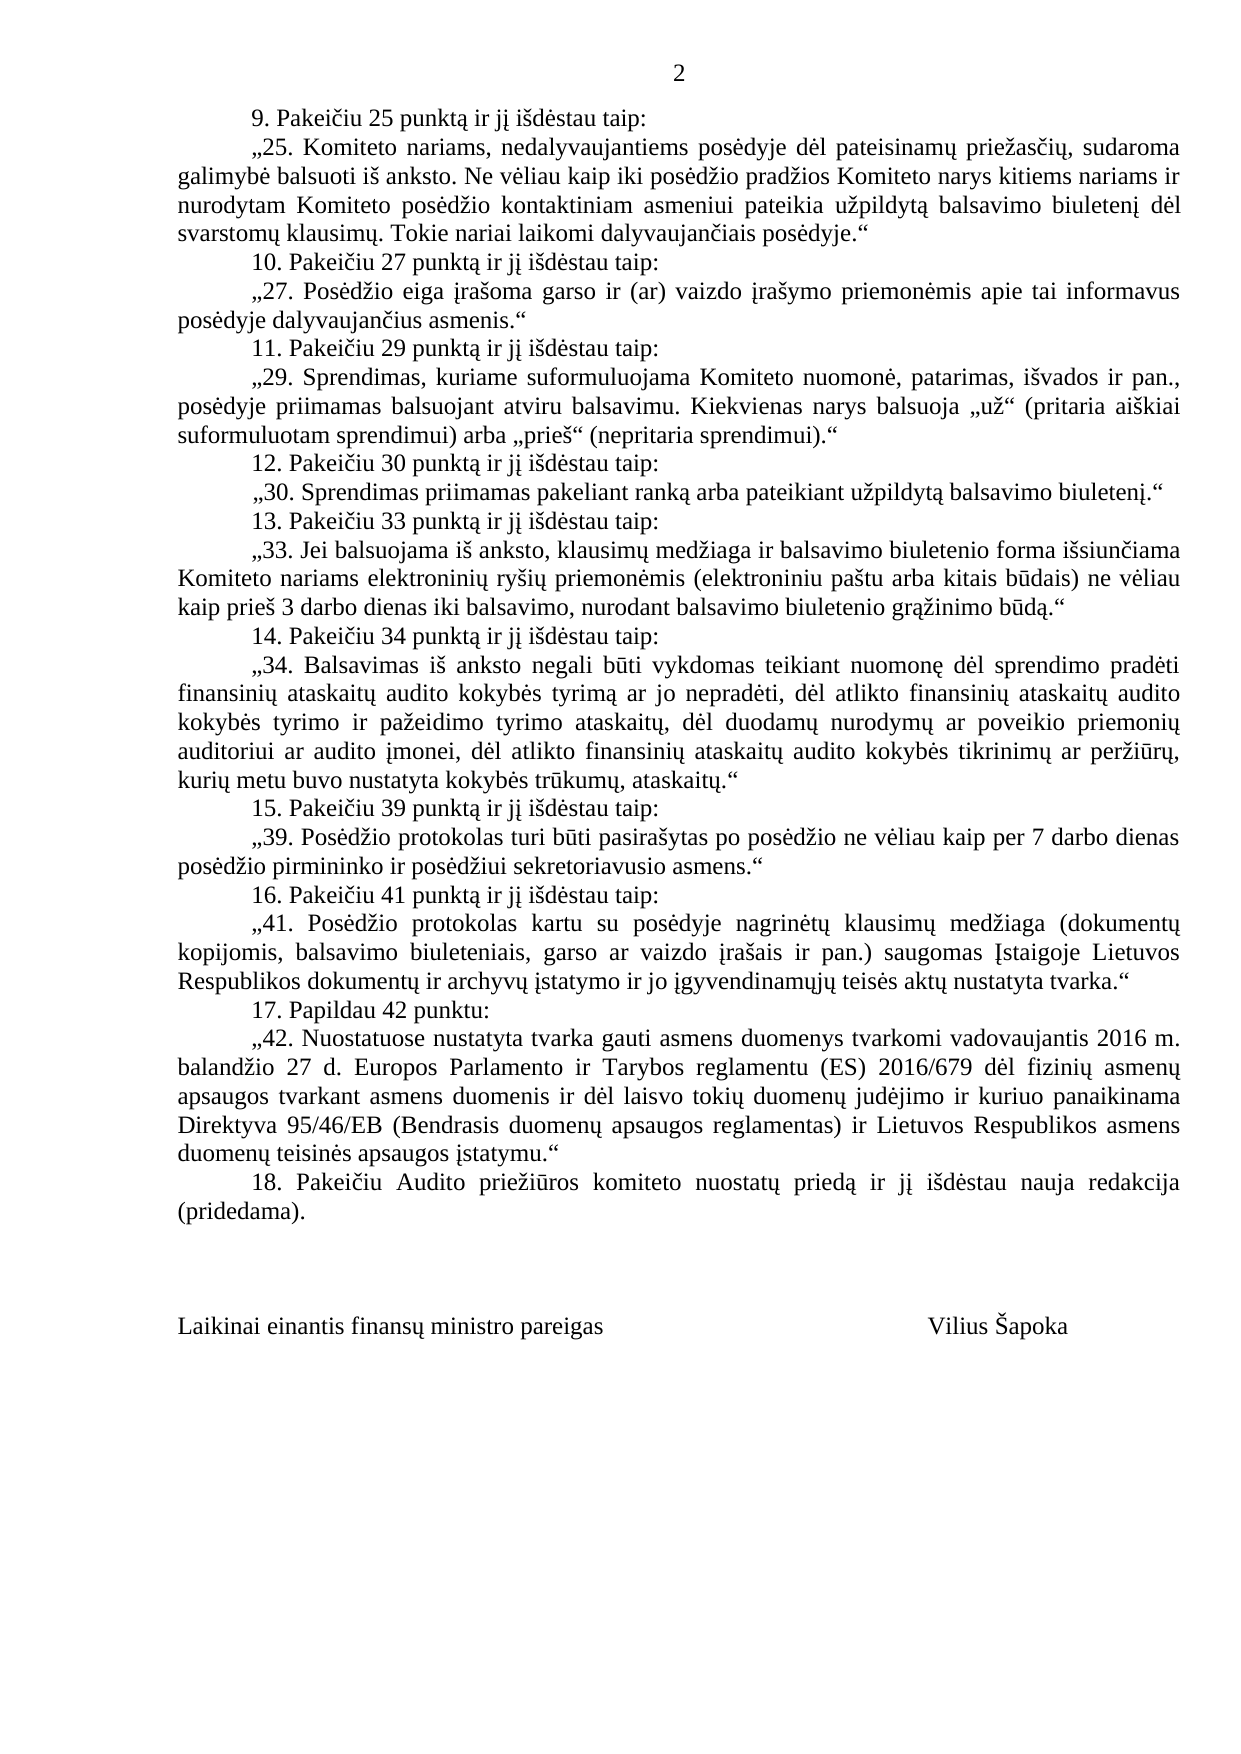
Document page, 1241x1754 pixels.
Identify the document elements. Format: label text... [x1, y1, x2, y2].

text 13. Pakeičiu 33 punktą ir jį išdėstau taip: [177, 506, 1181, 535]
text „33. Jei balsuojama iš anksto, klausimų medžiaga ir balsavimo biuletenio forma išsiunčiama Komiteto nariams elektroninių ryšių priemonėmis (elektroniniu paštu arba kitais būdais) ne vėliau kaip prieš 3 darbo dienas iki balsavimo, nurodant balsavimo biuletenio grąžinimo būdą.“ [177, 535, 1181, 621]
text „29. Sprendimas, kuriame suformuluojama Komiteto nuomonė, patarimas, išvados ir pan., posėdyje priimamas balsuojant atviru balsavimu. Kiekvienas narys balsuoja „už“ (pritaria aiškiai suformuluotam sprendimui) arba „prieš“ (nepritaria sprendimui).“ [177, 362, 1181, 448]
text 15. Pakeičiu 39 punktą ir jį išdėstau taip: [177, 793, 1181, 822]
text „41. Posėdžio protokolas kartu su posėdyje nagrinėtų klausimų medžiaga (dokumentų kopijomis, balsavimo biuleteniais, garso ar vaizdo įrašais ir pan.) saugomas Įstaigoje Lietuvos Respublikos dokumentų ir archyvų įstatymo ir jo įgyvendinamųjų teisės aktų nustatyta tvarka.“ [177, 908, 1181, 995]
text „42. Nuostatuose nustatyta tvarka gauti asmens duomenys tvarkomi vadovaujantis 2016 m. balandžio 27 d. Europos Parlamento ir Tarybos reglamentu (ES) 2016/679 dėl fizinių asmenų apsaugos tvarkant asmens duomenis ir dėl laisvo tokių duomenų judėjimo ir kuriuo panaikinama Direktyva 95/46/EB (Bendrasis duomenų apsaugos reglamentas) ir Lietuvos Respublikos asmens duomenų teisinės apsaugos įstatymu.“ [177, 1023, 1181, 1167]
text 12. Pakeičiu 30 punktą ir jį išdėstau taip: [177, 448, 1181, 477]
text 9. Pakeičiu 25 punktą ir jį išdėstau taip: [177, 103, 1181, 132]
text „25. Komiteto nariams, nedalyvaujantiems posėdyje dėl pateisinamų priežasčių, sudaroma galimybė balsuoti iš anksto. Ne vėliau kaip iki posėdžio pradžios Komiteto narys kitiems nariams ir nurodytam Komiteto posėdžio kontaktiniam asmeniui pateikia užpildytą balsavimo biuletenį dėl svarstomų klausimų. Tokie nariai laikomi dalyvaujančiais posėdyje.“ [177, 132, 1181, 247]
text 11. Pakeičiu 29 punktą ir jį išdėstau taip: [177, 333, 1181, 362]
text „27. Posėdžio eiga įrašoma garso ir (ar) vaizdo įrašymo priemonėmis apie tai informavus posėdyje dalyvaujančius asmenis.“ [177, 276, 1181, 333]
text 14. Pakeičiu 34 punktą ir jį išdėstau taip: [177, 621, 1181, 650]
text „39. Posėdžio protokolas turi būti pasirašytas po posėdžio ne vėliau kaip per 7 darbo dienas posėdžio pirmininko ir posėdžiui sekretoriavusio asmens.“ [177, 822, 1181, 880]
text 16. Pakeičiu 41 punktą ir jį išdėstau taip: [177, 880, 1181, 908]
text 10. Pakeičiu 27 punktą ir jį išdėstau taip: [177, 247, 1181, 276]
text 18. Pakeičiu Audito priežiūros komiteto nuostatų priedą ir jį išdėstau nauja redakcija (pridedama). [177, 1167, 1181, 1225]
text „30. Sprendimas priimamas pakeliant ranką arba pateikiant užpildytą balsavimo biuletenį.“ [177, 477, 1181, 506]
text 17. Papildau 42 punktu: [177, 995, 1181, 1023]
text „34. Balsavimas iš anksto negali būti vykdomas teikiant nuomonę dėl sprendimo pradėti finansinių ataskaitų audito kokybės tyrimą ar jo nepradėti, dėl atlikto finansinių ataskaitų audito kokybės tyrimo ir pažeidimo tyrimo ataskaitų, dėl duodamų nurodymų ar poveikio priemonių auditoriui ar audito įmonei, dėl atlikto finansinių ataskaitų audito kokybės tikrinimų ar peržiūrų, kurių metu buvo nustatyta kokybės trūkumų, ataskaitų.“ [177, 650, 1181, 793]
text Laikinai einantis finansų ministro pareigas Vilius Šapoka [177, 1311, 1181, 1340]
